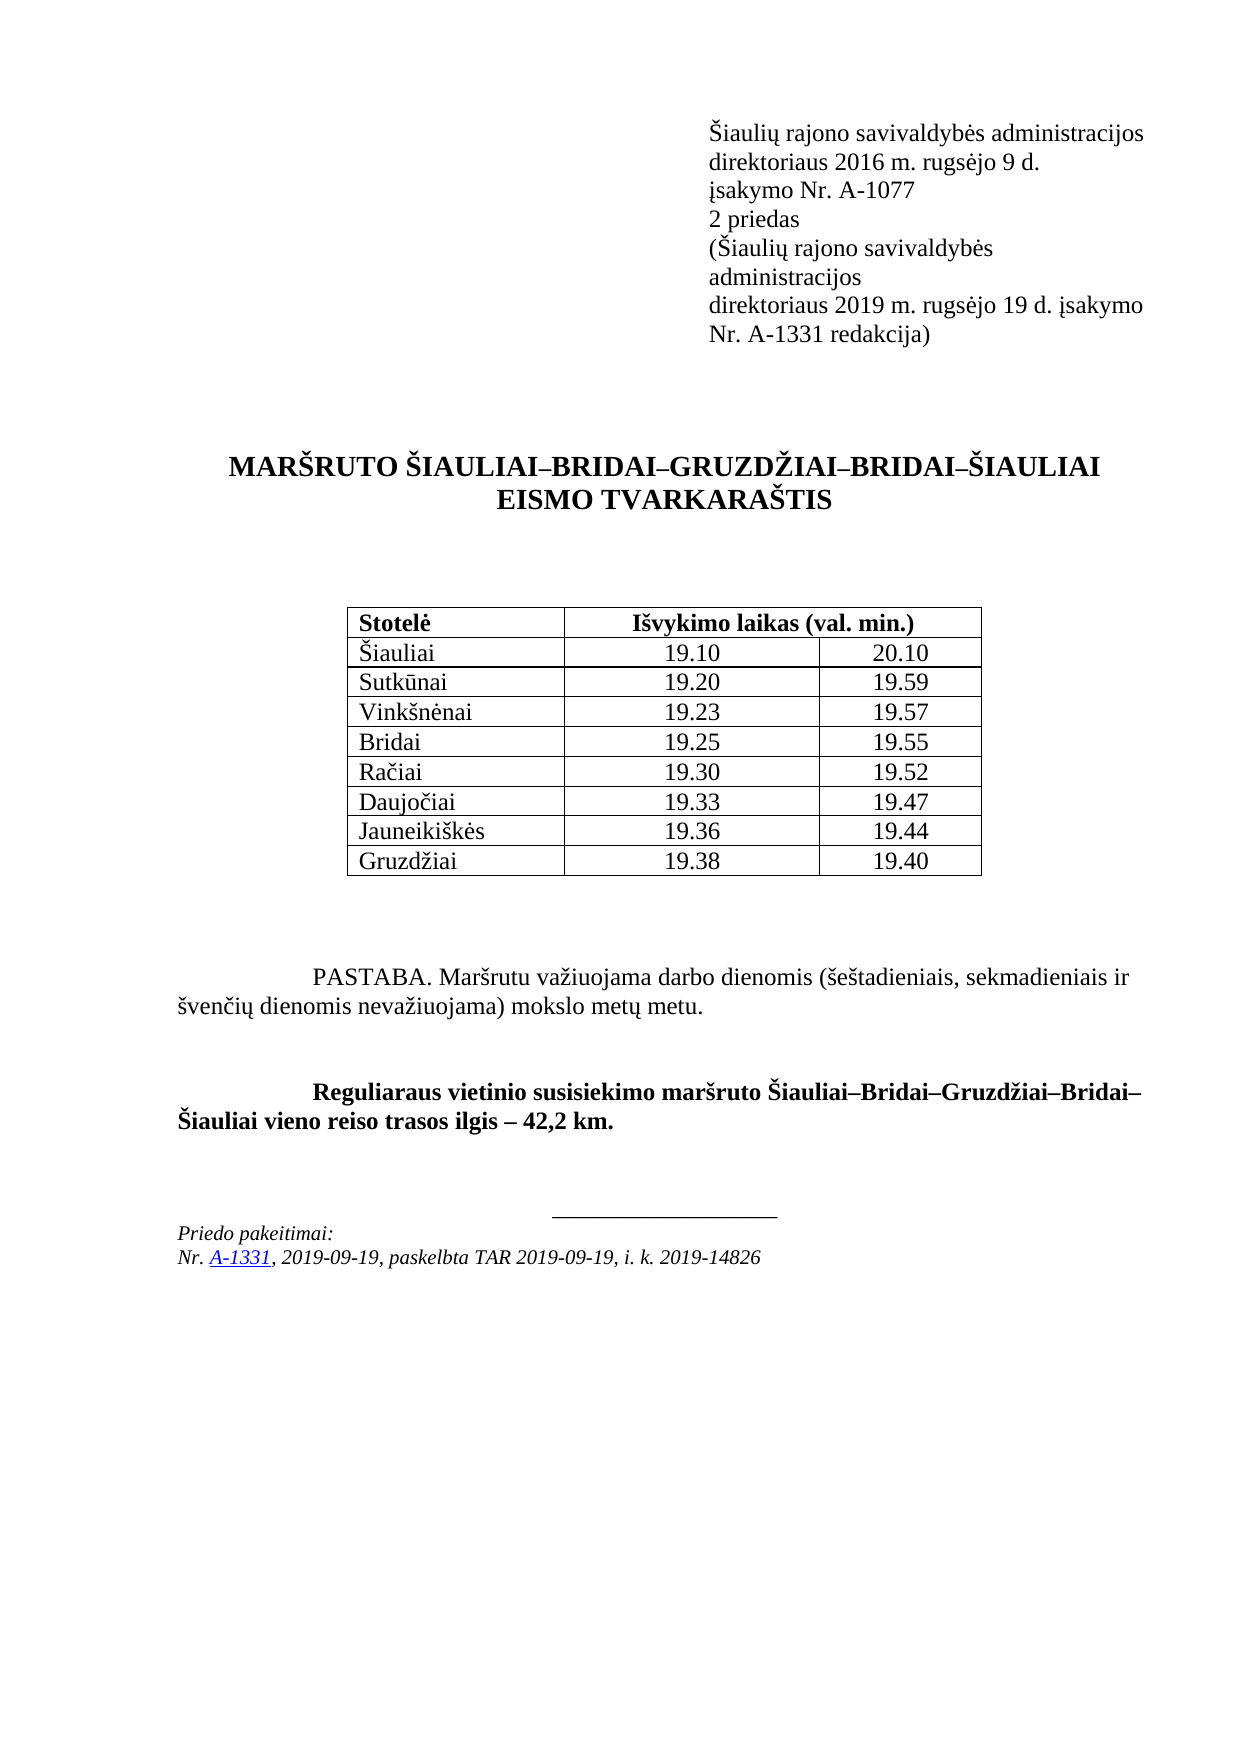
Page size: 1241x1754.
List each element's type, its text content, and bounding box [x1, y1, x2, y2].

text Šiaulių rajono savivaldybės administracijos [709, 118, 1152, 147]
table_cell 19.38 [565, 846, 819, 875]
text PASTABA. Maršrutu važiuojama darbo dienomis (šeštadieniais, sekmadieniais ir švenčių dienomis nevažiuojama) mokslo metų metu. [177, 962, 1152, 1020]
table_cell 19.23 [565, 697, 819, 726]
text EISMO TVARKARAŠTIS [177, 482, 1152, 516]
text Reguliaraus vietinio susisiekimo maršruto Šiauliai–Bridai–Gruzdžiai–Bridai–Šiauliai vieno reiso trasos ilgis – 42,2 km. [177, 1077, 1152, 1135]
table_cell 19.47 [820, 787, 981, 815]
text Nr. A-1331 redakcija) [709, 319, 1152, 348]
text (Šiaulių rajono savivaldybės administracijos [709, 233, 1152, 291]
table_header Stotelė [348, 608, 564, 637]
text direktoriaus 2019 m. rugsėjo 19 d. įsakymo [709, 291, 1152, 319]
table_header Išvykimo laikas (val. min.) [565, 608, 981, 637]
table_cell Gruzdžiai [348, 846, 564, 875]
table_cell Bridai [348, 727, 564, 756]
table_cell Vinkšnėnai [348, 697, 564, 726]
table_cell 19.10 [565, 638, 819, 666]
table_cell 19.44 [820, 816, 981, 845]
table_cell Sutkūnai [348, 668, 564, 696]
table_cell 19.59 [820, 668, 981, 696]
table_cell 19.40 [820, 846, 981, 875]
table_cell Račiai [348, 757, 564, 786]
table_cell 19.25 [565, 727, 819, 756]
text MARŠRUTO ŠIAULIAI–BRIDAI–GRUZDŽIAI–BRIDAI–ŠIAULIAI [177, 449, 1152, 482]
table_cell 19.52 [820, 757, 981, 786]
text __________________ [177, 1192, 1152, 1221]
text Priedo pakeitimai: [177, 1221, 1152, 1245]
text direktoriaus 2016 m. rugsėjo 9 d. [709, 147, 1152, 176]
text įsakymo Nr. A-1077 [709, 176, 1152, 204]
table_cell 19.30 [565, 757, 819, 786]
text 2 priedas [709, 204, 1152, 233]
table_cell 20.10 [820, 638, 981, 666]
text Nr. A-1331, 2019-09-19, paskelbta TAR 2019-09-19, i. k. 2019-14826 [177, 1245, 1152, 1269]
table_cell 19.20 [565, 668, 819, 696]
table_cell Daujočiai [348, 787, 564, 815]
table_cell 19.55 [820, 727, 981, 756]
table_cell 19.33 [565, 787, 819, 815]
table_cell Jauneikiškės [348, 816, 564, 845]
table_cell Šiauliai [348, 638, 564, 666]
table_cell 19.57 [820, 697, 981, 726]
table_cell 19.36 [565, 816, 819, 845]
